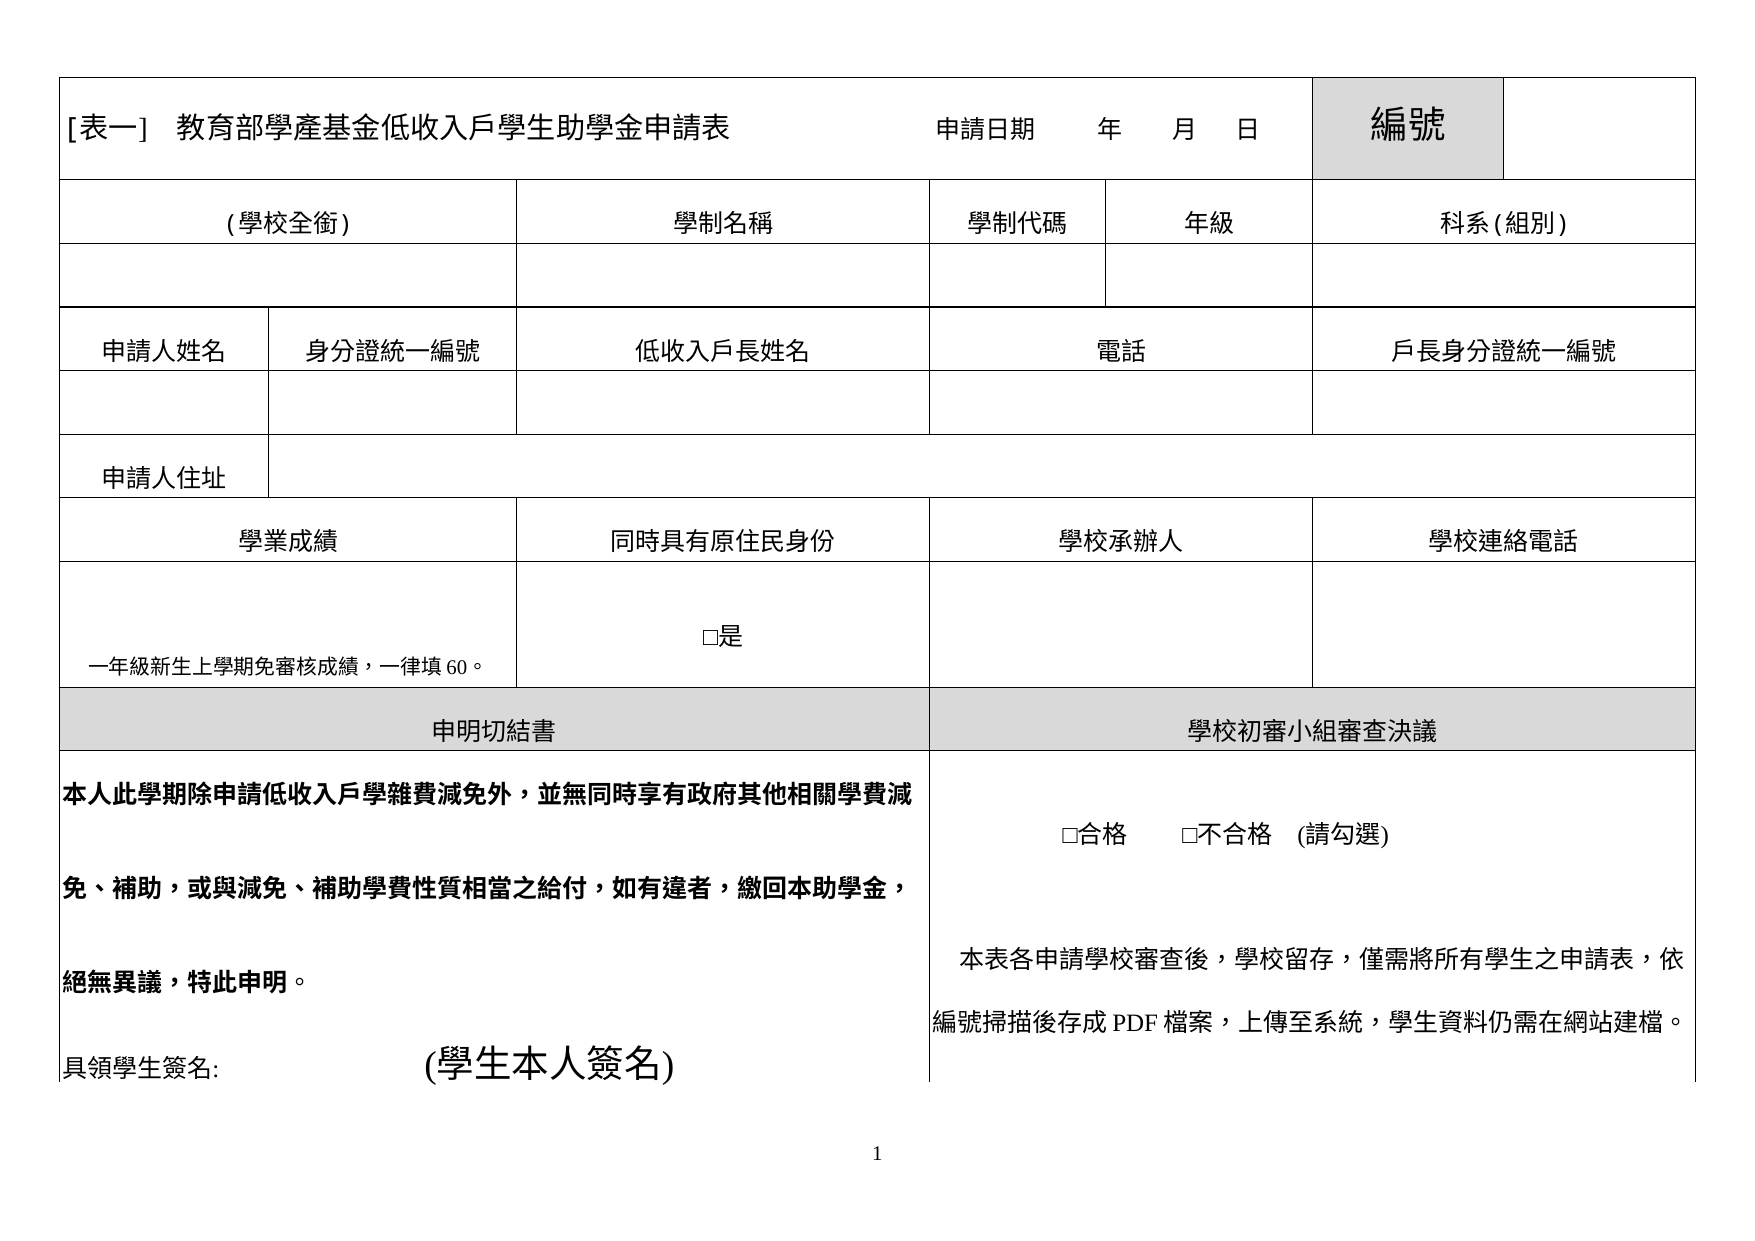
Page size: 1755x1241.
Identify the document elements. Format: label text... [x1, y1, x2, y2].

table_cell 低收入戶長姓名 [517, 308, 929, 370]
table_cell 學業成績 [60, 498, 516, 561]
table_cell 電話 [930, 308, 1312, 370]
table_cell [60, 244, 516, 306]
table_cell [517, 371, 929, 433]
table_cell [930, 562, 1312, 687]
table_cell 身分證統一編號 [269, 308, 516, 370]
table_cell [1106, 244, 1312, 306]
table_cell [269, 371, 516, 433]
table_cell 科系(組別) [1313, 180, 1695, 243]
table_cell 申請人姓名 [60, 308, 268, 370]
table_cell (學校全銜) [60, 180, 516, 243]
table_cell 申請人住址 [60, 435, 268, 497]
table_cell 申明切結書 [60, 688, 929, 750]
table_cell 同時具有原住民身份 [517, 498, 929, 561]
table_cell [1313, 244, 1695, 306]
table_cell [930, 244, 1105, 306]
table_cell 戶長身分證統一編號 [1313, 308, 1695, 370]
table_cell [1313, 562, 1695, 687]
table_header [表一] 教育部學產基金低收入戶學生助學金申請表 申請日期 年 月 日 [60, 78, 1312, 179]
table_cell [1313, 371, 1695, 433]
table_cell 學校初審小組審查決議 [930, 688, 1695, 750]
table_cell 學制代碼 [930, 180, 1105, 243]
table_cell 年級 [1106, 180, 1312, 243]
table_header [1504, 78, 1695, 179]
table_cell [60, 371, 268, 433]
table_cell □是 [517, 562, 929, 687]
table_cell [517, 244, 929, 306]
table_cell 學校連絡電話 [1313, 498, 1695, 561]
table_cell [930, 371, 1312, 433]
table_cell 一年級新生上學期免審核成績，一律填60。 [60, 562, 516, 687]
table_header 編號 [1313, 78, 1503, 179]
table_cell □合格 □不合格 (請勾選) 本表各申請學校審查後，學校留存，僅需將所有學生之申請表，依編號掃描後存成PDF檔案，上傳至系統，學生資料仍需在網站建檔。 [930, 751, 1695, 1082]
table_cell [269, 435, 1695, 497]
table_cell 本人此學期除申請低收入戶學雜費減免外，並無同時享有政府其他相關學費減免、補助，或與減免、補助學費性質相當之給付，如有違者，繳回本助學金，絕無異議，特此申明。 具領學生簽名: (學生本人簽名) [60, 751, 929, 1082]
table_cell 學制名稱 [517, 180, 929, 243]
table_cell 學校承辦人 [930, 498, 1312, 561]
